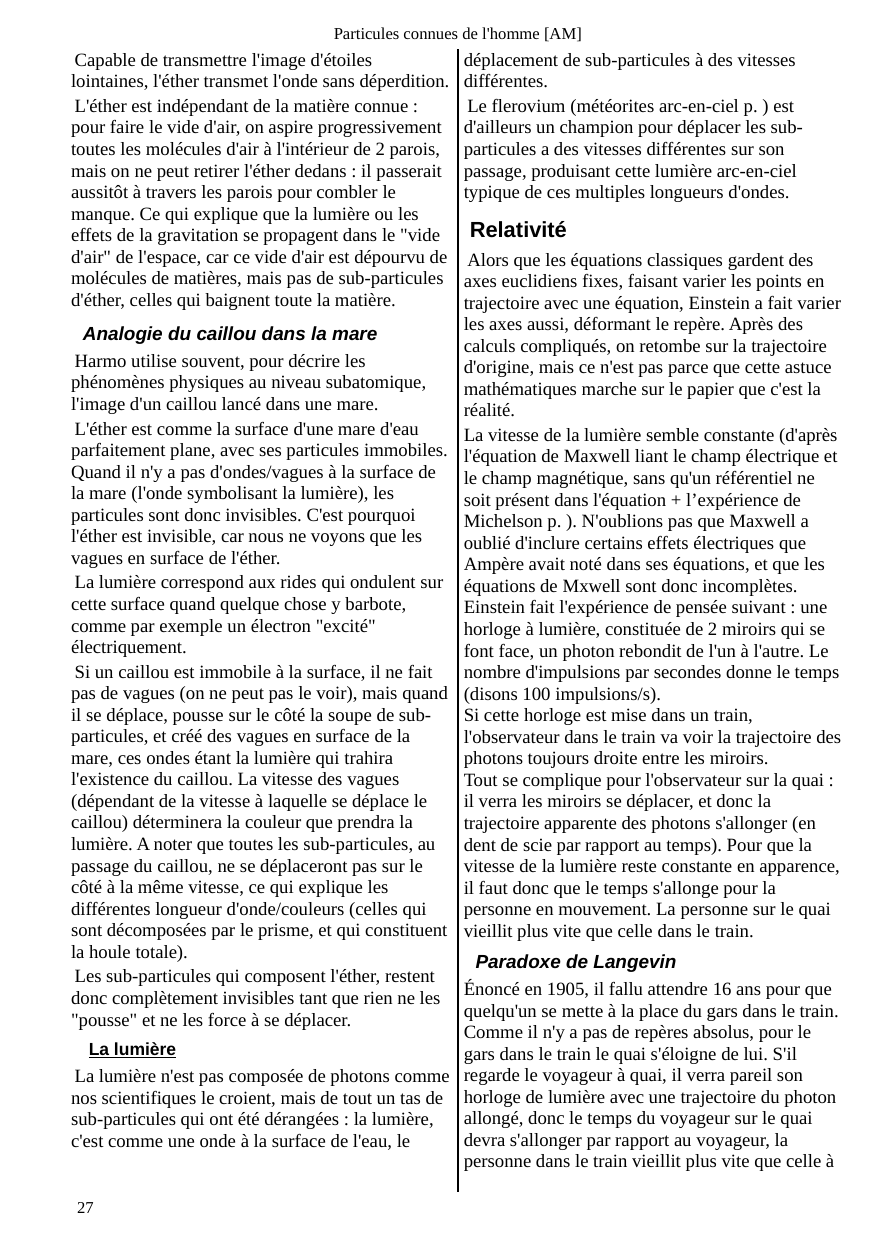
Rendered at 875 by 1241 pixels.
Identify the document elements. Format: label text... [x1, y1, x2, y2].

text Si cette horloge est mise dans un train, l'observateur dans le train va voir la trajectoire des photons toujours droite entre les miroirs. [463, 704, 844, 769]
text Le flerovium (météorites arc-en-ciel p. ) est d'ailleurs un champion pour déplacer les sub-particules a des vitesses différentes sur son passage, produisant cette lumière arc-en-ciel typique de ces multiples longueurs d'ondes. [463, 95, 844, 203]
text L'éther est comme la surface d'une mare d'eau parfaitement plane, avec ses particules immobiles. Quand il n'y a pas d'ondes/vagues à la surface de la mare (l'onde symbolisant la lumière), les particules sont donc invisibles. C'est pourquoi l'éther est invisible, car nous ne voyons que les vagues en surface de l'éther. [71, 417, 452, 568]
text Capable de transmettre l'image d'étoiles lointaines, l'éther transmet l'onde sans déperdition. [71, 49, 452, 92]
subtitle La lumière [88, 1039, 452, 1059]
text La vitesse de la lumière semble constante (d'après l'équation de Maxwell liant le champ électrique et le champ magnétique, sans qu'un référentiel ne soit présent dans l'équation + l’expérience de Michelson p. ). N'oublions pas que Maxwell a oublié d'inclure certains effets électriques que Ampère avait noté dans ses équations, et que les équations de Mxwell sont donc incomplètes. [463, 424, 844, 596]
text La lumière correspond aux rides qui ondulent sur cette surface quand quelque chose y barbote, comme par exemple un électron "excité" électriquement. [71, 571, 452, 658]
text Harmo utilise souvent, pour décrire les phénomènes physiques au niveau subatomique, l'image d'un caillou lancé dans une mare. [71, 350, 452, 414]
subtitle Paradoxe de Langevin [475, 950, 844, 972]
text Alors que les équations classiques gardent des axes euclidiens fixes, faisant varier les points en trajectoire avec une équation, Einstein a fait varier les axes aussi, déformant le repère. Après des calculs compliqués, on retombe sur la trajectoire d'origine, mais ce n'est pas parce que cette astuce mathématiques marche sur le papier que c'est la réalité. [463, 248, 844, 421]
text Einstein fait l'expérience de pensée suivant : une horloge à lumière, constituée de 2 miroirs qui se font face, un photon rebondit de l'un à l'autre. Le nombre d'impulsions par secondes donne le temps (disons 100 impulsions/s). [463, 596, 844, 704]
text Si un caillou est immobile à la surface, il ne fait pas de vagues (on ne peut pas le voir), mais quand il se déplace, pousse sur le côté la soupe de sub-particules, et créé des vagues en surface de la mare, ces ondes étant la lumière qui trahira l'existence du caillou. La vitesse des vagues (dépendant de la vitesse à laquelle se déplace le caillou) déterminera la couleur que prendra la lumière. A noter que toutes les sub-particules, au passage du caillou, ne se déplaceront pas sur le côté à la même vitesse, ce qui explique les différentes longueur d'onde/couleurs (celles qui sont décomposées par le prisme, et qui constituent la houle totale). [71, 661, 452, 962]
text Énoncé en 1905, il fallu attendre 16 ans pour que quelqu'un se mette à la place du gars dans le train. Comme il n'y a pas de repères absolus, pour le gars dans le train le quai s'éloigne de lui. S'il regarde le voyageur à quai, il verra pareil son horloge de lumière avec une trajectoire du photon allongé, donc le temps du voyageur sur le quai devra s'allonger par rapport au voyageur, la personne dans le train vieillit plus vite que celle à [463, 978, 844, 1172]
text La lumière n'est pas composée de photons comme nos scientifiques le croient, mais de tout un tas de sub-particules qui ont été dérangées : la lumière, c'est comme une onde à la surface de l'eau, le [71, 1065, 452, 1151]
subtitle Analogie du caillou dans la mare [83, 322, 452, 344]
text L'éther est indépendant de la matière connue : pour faire le vide d'air, on aspire progressivement toutes les molécules d'air à l'intérieur de 2 parois, mais on ne peut retirer l'éther dedans : il passerait aussitôt à travers les parois pour combler le manque. Ce qui explique que la lumière ou les effets de la gravitation se propagent dans le "vide d'air" de l'espace, car ce vide d'air est dépourvu de molécules de matières, mais pas de sub-particules d'éther, celles qui baignent toute la matière. [71, 95, 452, 310]
text déplacement de sub-particules à des vitesses différentes. [463, 49, 844, 92]
subtitle Relativité [469, 217, 844, 242]
text Les sub-particules qui composent l'éther, restent donc complètement invisibles tant que rien ne les "pousse" et ne les force à se déplacer. [71, 965, 452, 1030]
text Tout se complique pour l'observateur sur la quai : il verra les miroirs se déplacer, et donc la trajectoire apparente des photons s'allonger (en dent de scie par rapport au temps). Pour que la vitesse de la lumière reste constante en apparence, il faut donc que le temps s'allonge pour la personne en mouvement. La personne sur le quai vieillit plus vite que celle dans le train. [463, 769, 844, 941]
